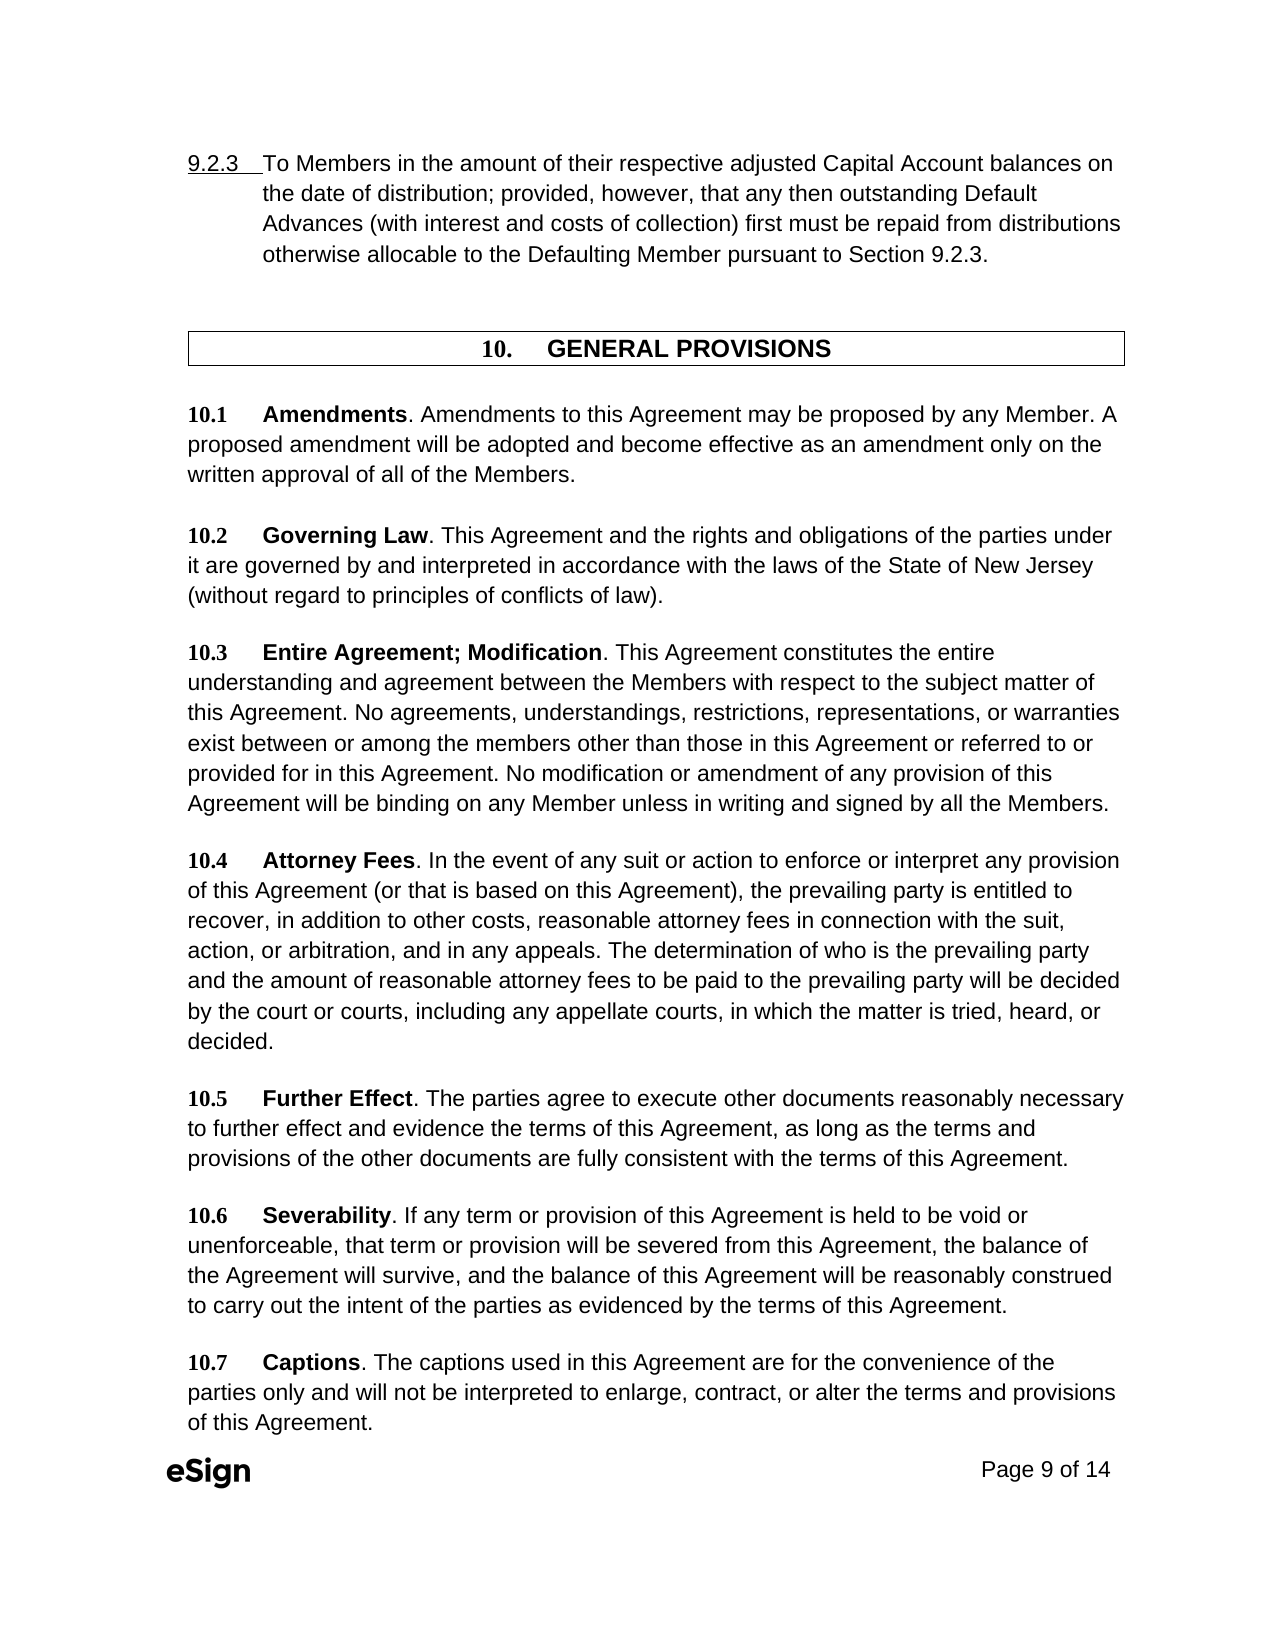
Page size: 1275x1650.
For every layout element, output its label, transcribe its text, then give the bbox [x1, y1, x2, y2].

list Severability. If any term or provision of this Agreement is held to be void or unenforceable, that term or provision will be severed from this Agreement, the balance of the Agreement will survive, and the balance of this Agreement will be reasonably construed to carry out the intent of the parties as evidenced by the terms of this Agreement. [187, 1202, 1125, 1319]
list Entire Agreement; Modification. This Agreement constitutes the entire understanding and agreement between the Members with respect to the subject matter of this Agreement. No agreements, understandings, restrictions, representations, or warranties exist between or among the members other than those in this Agreement or referred to or provided for in this Agreement. No modification or amendment of any provision of this Agreement will be binding on any Member unless in writing and signed by all the Members. [187, 639, 1125, 816]
list Captions. The captions used in this Agreement are for the convenience of the parties only and will not be interpreted to enlarge, contract, or alter the terms and provisions of this Agreement. [187, 1349, 1125, 1436]
list Attorney Fees. In the event of any suit or action to enforce or interpret any provision of this Agreement (or that is based on this Agreement), the prevailing party is entitled to recover, in addition to other costs, reasonable attorney fees in connection with the suit, action, or arbitration, and in any appeals. The determination of who is the prevailing party and the amount of reasonable attorney fees to be paid to the prevailing party will be decided by the court or courts, including any appellate courts, in which the matter is tried, heard, or decided. [187, 847, 1125, 1054]
list Further Effect. The parties agree to execute other documents reasonably necessary to further effect and evidence the terms of this Agreement, as long as the terms and provisions of the other documents are fully consistent with the terms of this Agreement. [187, 1084, 1125, 1171]
list GENERAL PROVISIONS [189, 332, 1124, 365]
list Amendments. Amendments to this Agreement may be proposed by any Member. A proposed amendment will be adopted and become effective as an amendment only on the written approval of all of the Members. [187, 401, 1125, 488]
list Governing Law. This Agreement and the rights and obligations of the parties under it are governed by and interpreted in accordance with the laws of the State of New Jersey (without regard to principles of conflicts of law). [187, 522, 1125, 609]
list To Members in the amount of their respective adjusted Capital Account balances on the date of distribution; provided, however, that any then outstanding Default Advances (with interest and costs of collection) first must be repaid from distributions otherwise allocable to the Defaulting Member pursuant to Section 9.2.3. [187, 150, 1125, 267]
